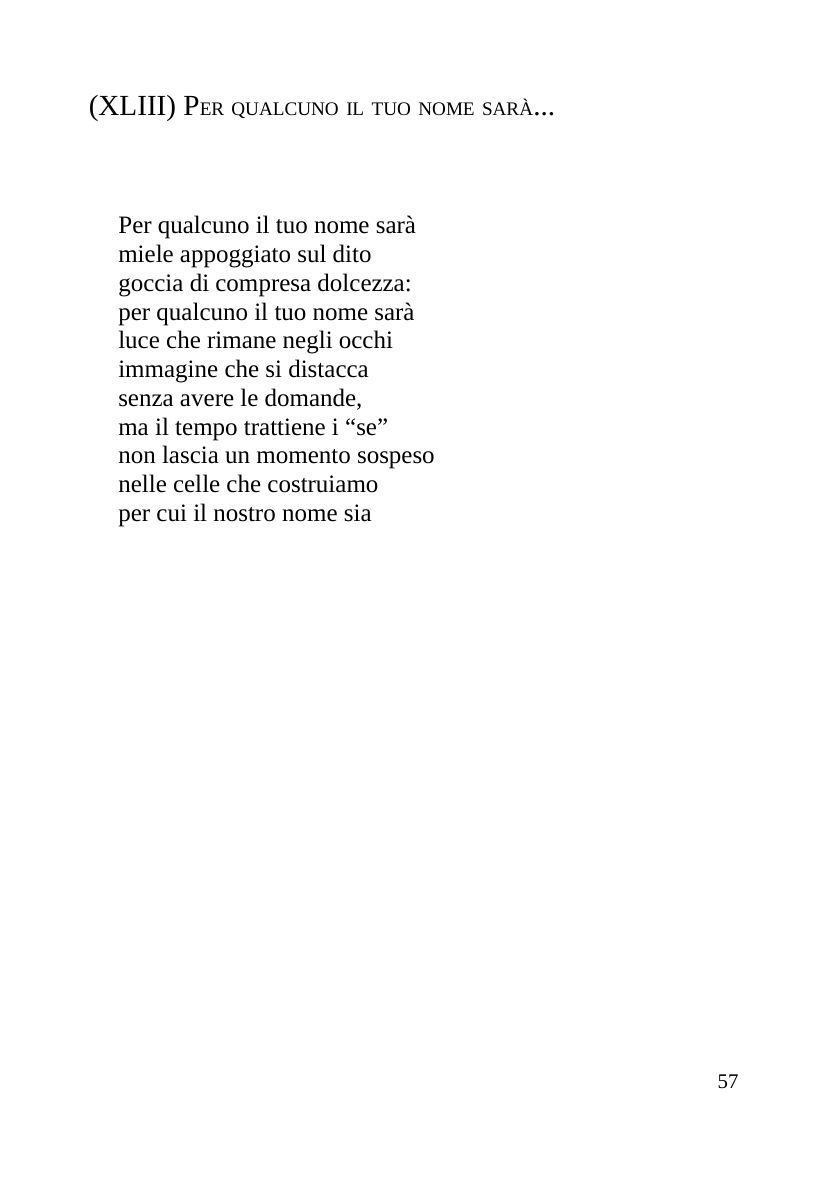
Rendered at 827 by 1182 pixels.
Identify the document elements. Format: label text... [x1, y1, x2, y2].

text nelle celle che costruiamo [118, 469, 738, 498]
text luce che rimane negli occhi [118, 326, 738, 354]
text goccia di compresa dolcezza: [118, 268, 738, 297]
text ma il tempo trattiene i “se” [118, 412, 738, 441]
text per qualcuno il tuo nome sarà [118, 297, 738, 326]
text senza avere le domande, [118, 383, 738, 412]
text immagine che si distacca [118, 354, 738, 383]
text non lascia un momento sospeso [118, 441, 738, 469]
text miele appoggiato sul dito [118, 239, 738, 268]
subtitle (XLIII) Per qualcuno il tuo nome sarà... [88, 88, 738, 122]
text per cui il nostro nome sia [118, 498, 738, 527]
text Per qualcuno il tuo nome sarà [118, 211, 738, 239]
